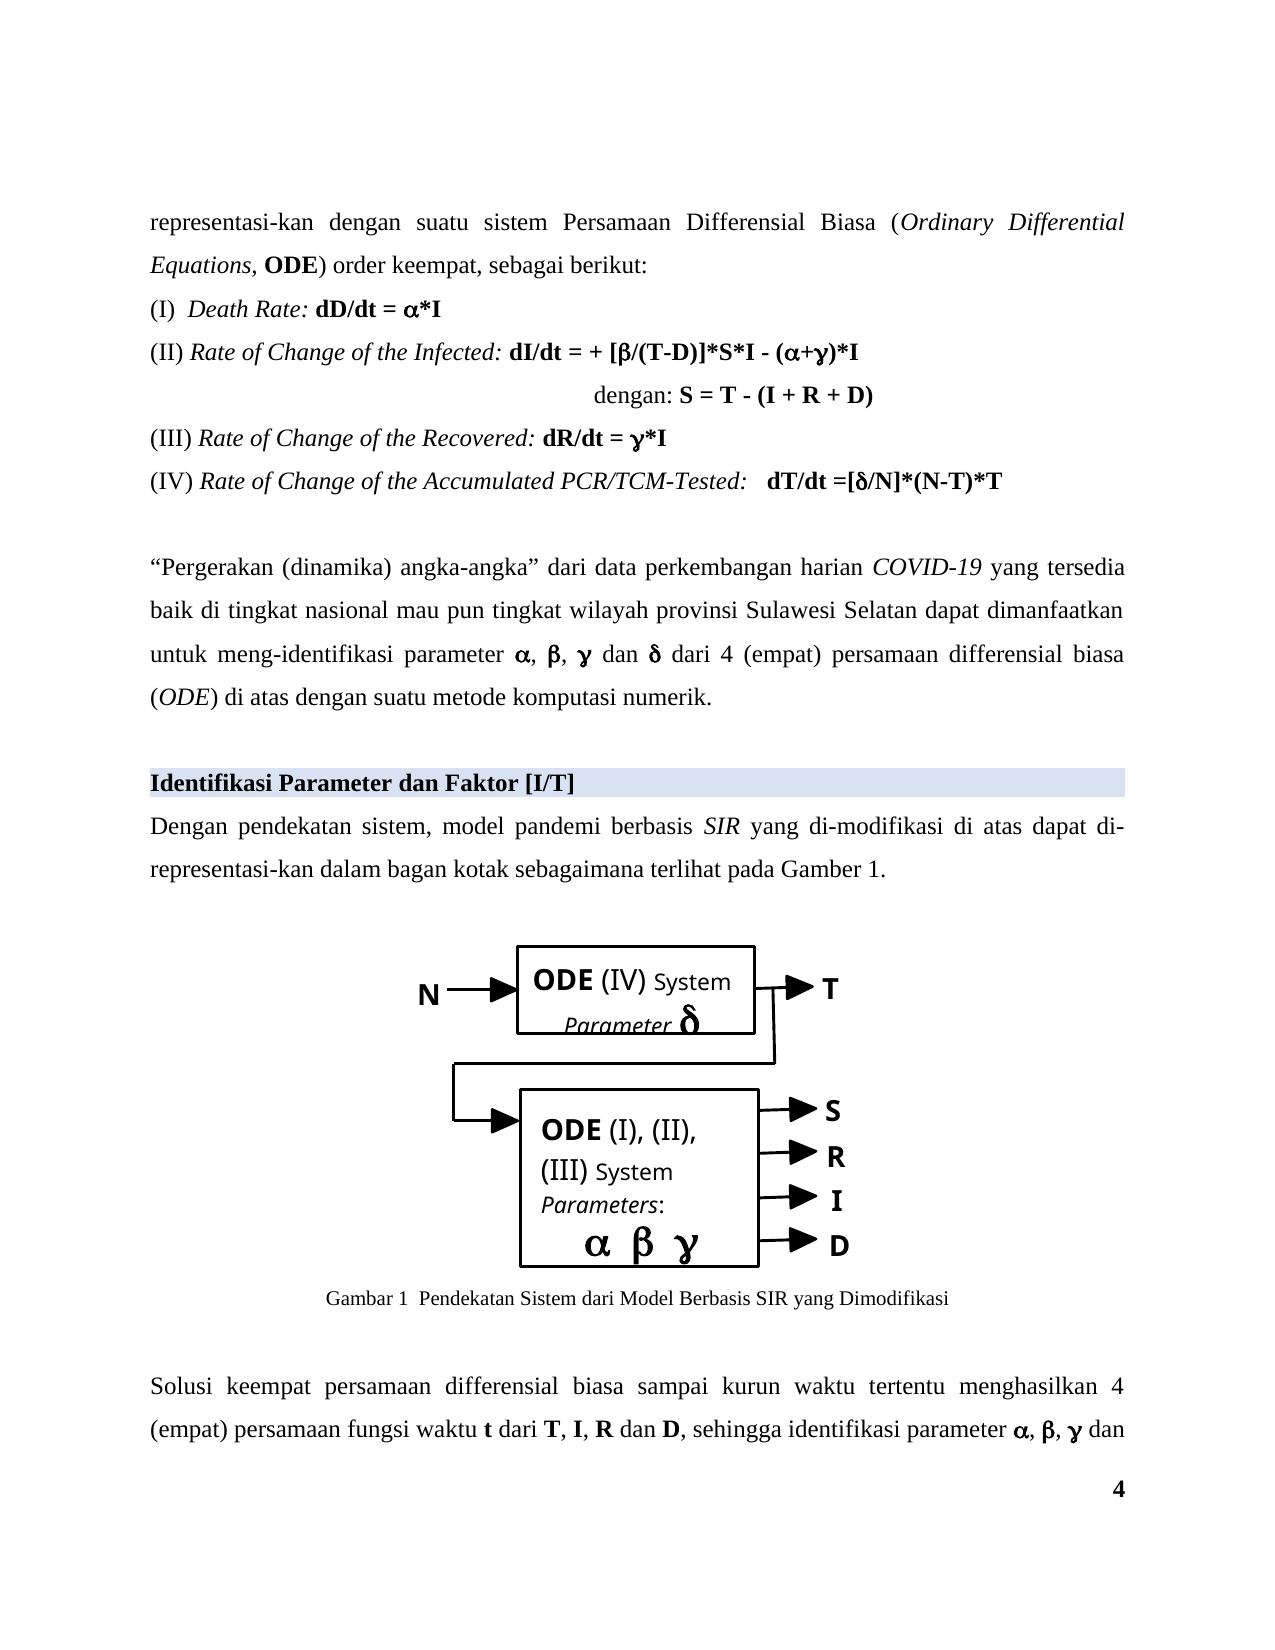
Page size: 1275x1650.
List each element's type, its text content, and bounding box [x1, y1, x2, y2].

text (II) Rate of Change of the Infected: dI/dt = + [/(T-D)]*S*I - (a+g)*I [150, 337, 1125, 366]
text dengan: S = T - (I + R + D) [150, 380, 1125, 409]
text Identifikasi Parameter dan Faktor [I/T] [150, 768, 1125, 797]
text (IV) Rate of Change of the Accumulated PCR/TCM-Tested: dT/dt =[d/N]*(N-T)*T [150, 466, 1125, 495]
text Gambar 1 Pendekatan Sistem dari Model Berbasis SIR yang Dimodifikasi [150, 1286, 1125, 1310]
text (I) Death Rate: dD/dt = a*I [150, 294, 1125, 322]
text representasi-kan dengan suatu sistem Persamaan Differensial Biasa (Ordinary Differential Equations, ODE) order keempat, sebagai berikut: [150, 207, 1125, 279]
text “Pergerakan (dinamika) angka-angka” dari data perkembangan harian COVID-19 yang tersedia baik di tingkat nasional mau pun tingkat wilayah provinsi Sulawesi Selatan dapat dimanfaatkan untuk meng-identifikasi parameter a, , g dan d dari 4 (empat) persamaan differensial biasa (ODE) di atas dengan suatu metode komputasi numerik. [150, 552, 1125, 711]
list Dengan pendekatan sistem, model pandemi berbasis SIR yang di-modifikasi di atas dapat di-representasi-kan dalam bagan kotak sebagaimana terlihat pada Gamber 1. [150, 811, 1125, 883]
text (III) Rate of Change of the Recovered: dR/dt = g*I [150, 423, 1125, 452]
list Solusi keempat persamaan differensial biasa sampai kurun waktu tertentu menghasilkan 4 (empat) persamaan fungsi waktu t dari T, I, R dan D, sehingga identifikasi parameter a, , g dan [150, 1371, 1125, 1443]
